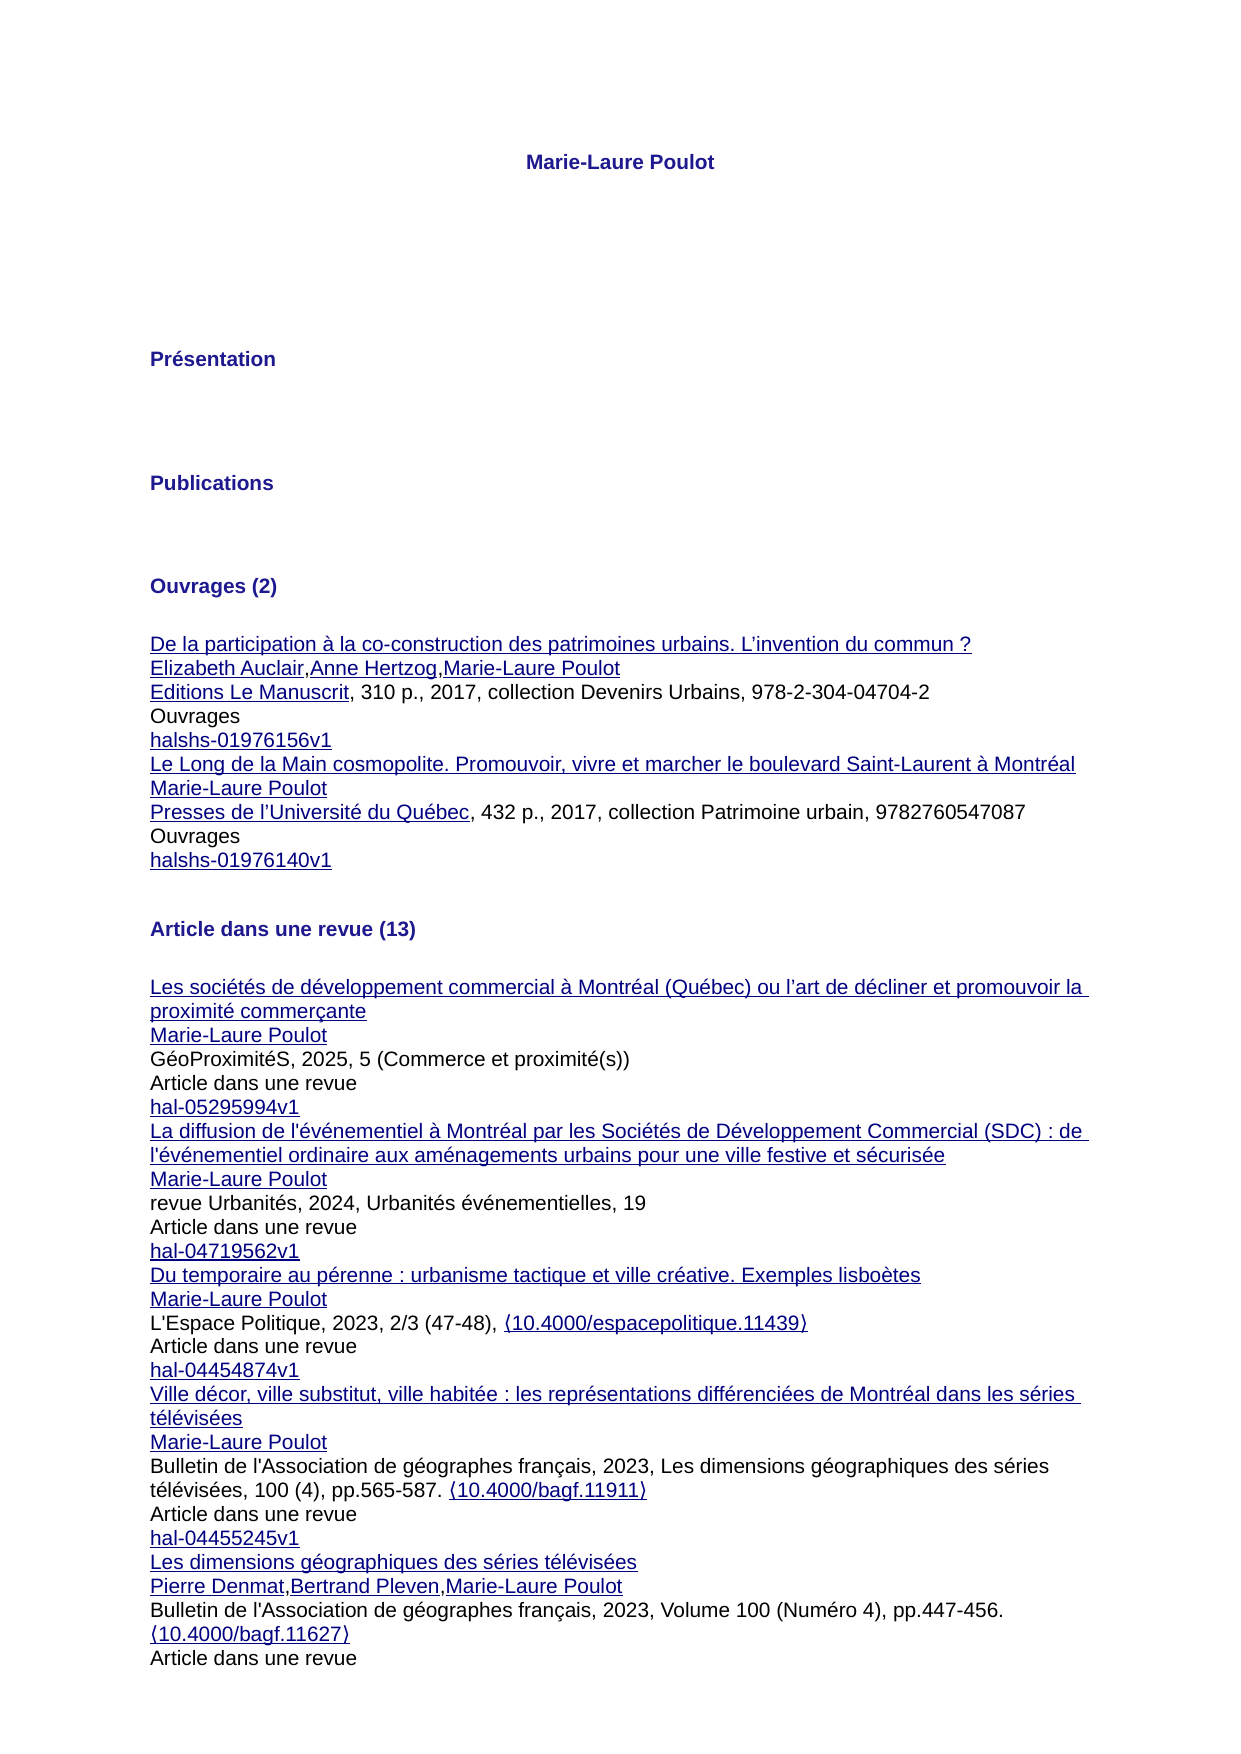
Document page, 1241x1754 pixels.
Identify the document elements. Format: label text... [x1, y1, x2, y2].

table_cell Du temporaire au pérenne : urbanisme tactique et ville créative. Exemples lisboètes Marie-Laure Poulot L'Espace Politique, 2023, 2/3 (47-48), ⟨10.4000/espacepolitique.11439⟩ Article dans une revue hal-04454874v1 [150, 1263, 1090, 1382]
subtitle Présentation [150, 347, 1090, 371]
table_header De la participation à la co-construction des patrimoines urbains. L’invention du commun ? Elizabeth Auclair,Anne Hertzog,Marie-Laure Poulot Editions Le Manuscrit, 310 p., 2017, collection Devenirs Urbains, 978-2-304-04704-2 Ouvrages halshs-01976156v1 [150, 632, 1090, 752]
table_cell Ville décor, ville substitut, ville habitée : les représentations différenciées de Montréal dans les séries télévisées Marie-Laure Poulot Bulletin de l'Association de géographes français, 2023, Les dimensions géographiques des séries télévisées, 100 (4), pp.565-587. ⟨10.4000/bagf.11911⟩ Article dans une revue hal-04455245v1 [150, 1382, 1090, 1550]
subtitle Ouvrages (2) [150, 574, 1090, 598]
subtitle Publications [150, 471, 1090, 495]
subtitle Marie-Laure Poulot [150, 150, 1090, 174]
table_cell Le Long de la Main cosmopolite. Promouvoir, vivre et marcher le boulevard Saint-Laurent à Montréal Marie-Laure Poulot Presses de l’Université du Québec, 432 p., 2017, collection Patrimoine urbain, 9782760547087 Ouvrages halshs-01976140v1 [150, 752, 1090, 872]
table_cell La diffusion de l'événementiel à Montréal par les Sociétés de Développement Commercial (SDC) : de l'événementiel ordinaire aux aménagements urbains pour une ville festive et sécurisée Marie-Laure Poulot revue Urbanités, 2024, Urbanités événementielles, 19 Article dans une revue hal-04719562v1 [150, 1119, 1090, 1262]
subtitle Article dans une revue (13) [150, 917, 1090, 941]
table_header Les sociétés de développement commercial à Montréal (Québec) ou l’art de décliner et promouvoir la proximité commerçante Marie-Laure Poulot GéoProximitéS, 2025, 5 (Commerce et proximité(s)) Article dans une revue hal-05295994v1 [150, 975, 1090, 1119]
table_cell Les dimensions géographiques des séries télévisées Pierre Denmat,Bertrand Pleven,Marie-Laure Poulot Bulletin de l'Association de géographes français, 2023, Volume 100 (Numéro 4), pp.447-456. ⟨10.4000/bagf.11627⟩ Article dans une revue [150, 1550, 1090, 1670]
